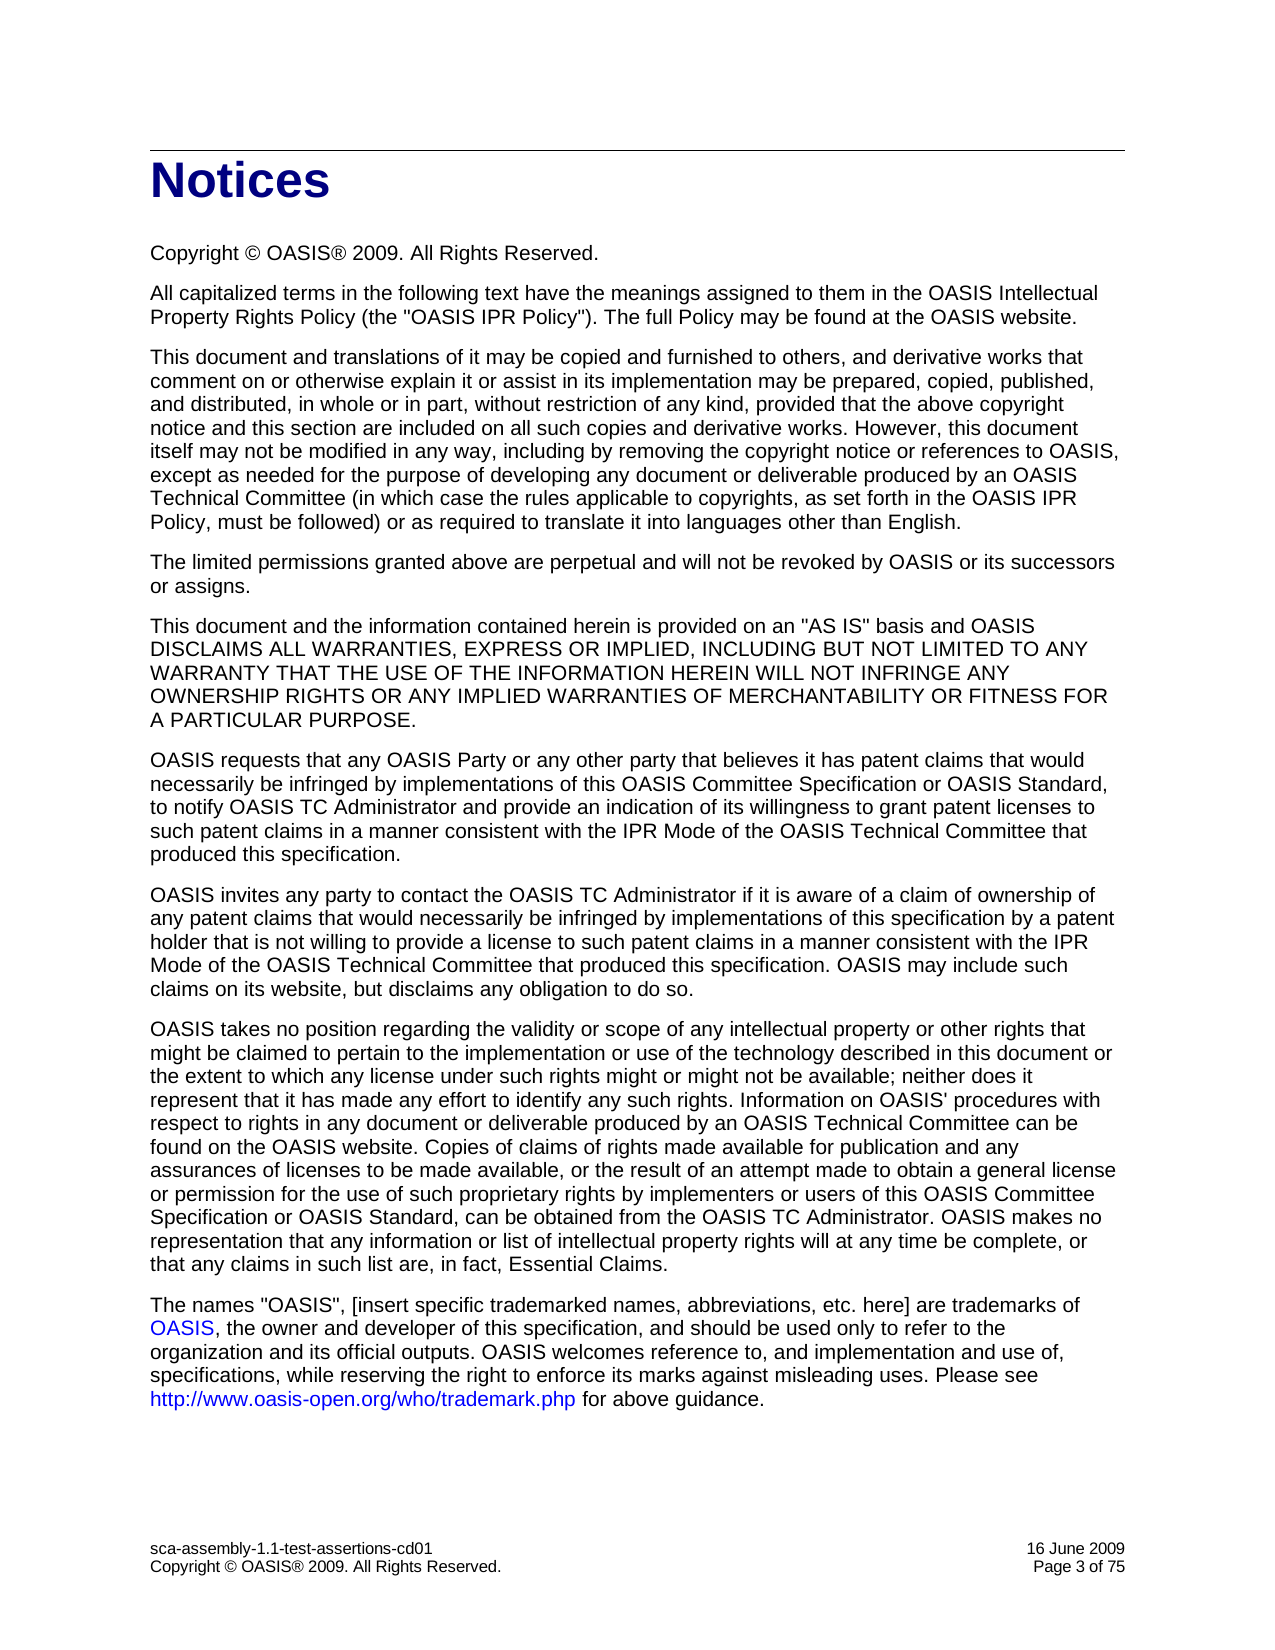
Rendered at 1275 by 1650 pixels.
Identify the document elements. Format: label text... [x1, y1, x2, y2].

text OASIS invites any party to contact the OASIS TC Administrator if it is aware of a claim of ownership of any patent claims that would necessarily be infringed by implementations of this specification by a patent holder that is not willing to provide a license to such patent claims in a manner consistent with the IPR Mode of the OASIS Technical Committee that produced this specification. OASIS may include such claims on its website, but disclaims any obligation to do so. [150, 883, 1125, 1001]
text The names "OASIS", [insert specific trademarked names, abbreviations, etc. here] are trademarks of OASIS, the owner and developer of this specification, and should be used only to refer to the organization and its official outputs. OASIS welcomes reference to, and implementation and use of, specifications, while reserving the right to enforce its marks against misleading uses. Please see http://www.oasis-open.org/who/trademark.php for above guidance. [150, 1293, 1125, 1411]
title Notices [150, 151, 1125, 208]
text This document and the information contained herein is provided on an "AS IS" basis and OASIS DISCLAIMS ALL WARRANTIES, EXPRESS OR IMPLIED, INCLUDING BUT NOT LIMITED TO ANY WARRANTY THAT THE USE OF THE INFORMATION HEREIN WILL NOT INFRINGE ANY OWNERSHIP RIGHTS OR ANY IMPLIED WARRANTIES OF MERCHANTABILITY OR FITNESS FOR A PARTICULAR PURPOSE. [150, 614, 1125, 732]
text The limited permissions granted above are perpetual and will not be revoked by OASIS or its successors or assigns. [150, 551, 1125, 598]
text Copyright © OASIS® 2009. All Rights Reserved. [150, 242, 1125, 265]
text This document and translations of it may be copied and furnished to others, and derivative works that comment on or otherwise explain it or assist in its implementation may be prepared, copied, published, and distributed, in whole or in part, without restriction of any kind, provided that the above copyright notice and this section are included on all such copies and derivative works. However, this document itself may not be modified in any way, including by removing the copyright notice or references to OASIS, except as needed for the purpose of developing any document or deliverable produced by an OASIS Technical Committee (in which case the rules applicable to copyrights, as set forth in the OASIS IPR Policy, must be followed) or as required to translate it into languages other than English. [150, 346, 1125, 534]
text All capitalized terms in the following text have the meanings assigned to them in the OASIS Intellectual Property Rights Policy (the "OASIS IPR Policy"). The full Policy may be found at the OASIS website. [150, 282, 1125, 329]
text OASIS requests that any OASIS Party or any other party that believes it has patent claims that would necessarily be infringed by implementations of this OASIS Committee Specification or OASIS Standard, to notify OASIS TC Administrator and provide an indication of its willingness to grant patent licenses to such patent claims in a manner consistent with the IPR Mode of the OASIS Technical Committee that produced this specification. [150, 749, 1125, 866]
text OASIS takes no position regarding the validity or scope of any intellectual property or other rights that might be claimed to pertain to the implementation or use of the technology described in this document or the extent to which any license under such rights might or might not be available; neither does it represent that it has made any effort to identify any such rights. Information on OASIS' procedures with respect to rights in any document or deliverable produced by an OASIS Technical Committee can be found on the OASIS website. Copies of claims of rights made available for publication and any assurances of licenses to be made available, or the result of an attempt made to obtain a general license or permission for the use of such proprietary rights by implementers or users of this OASIS Committee Specification or OASIS Standard, can be obtained from the OASIS TC Administrator. OASIS makes no representation that any information or list of intellectual property rights will at any time be complete, or that any claims in such list are, in fact, Essential Claims. [150, 1017, 1125, 1276]
